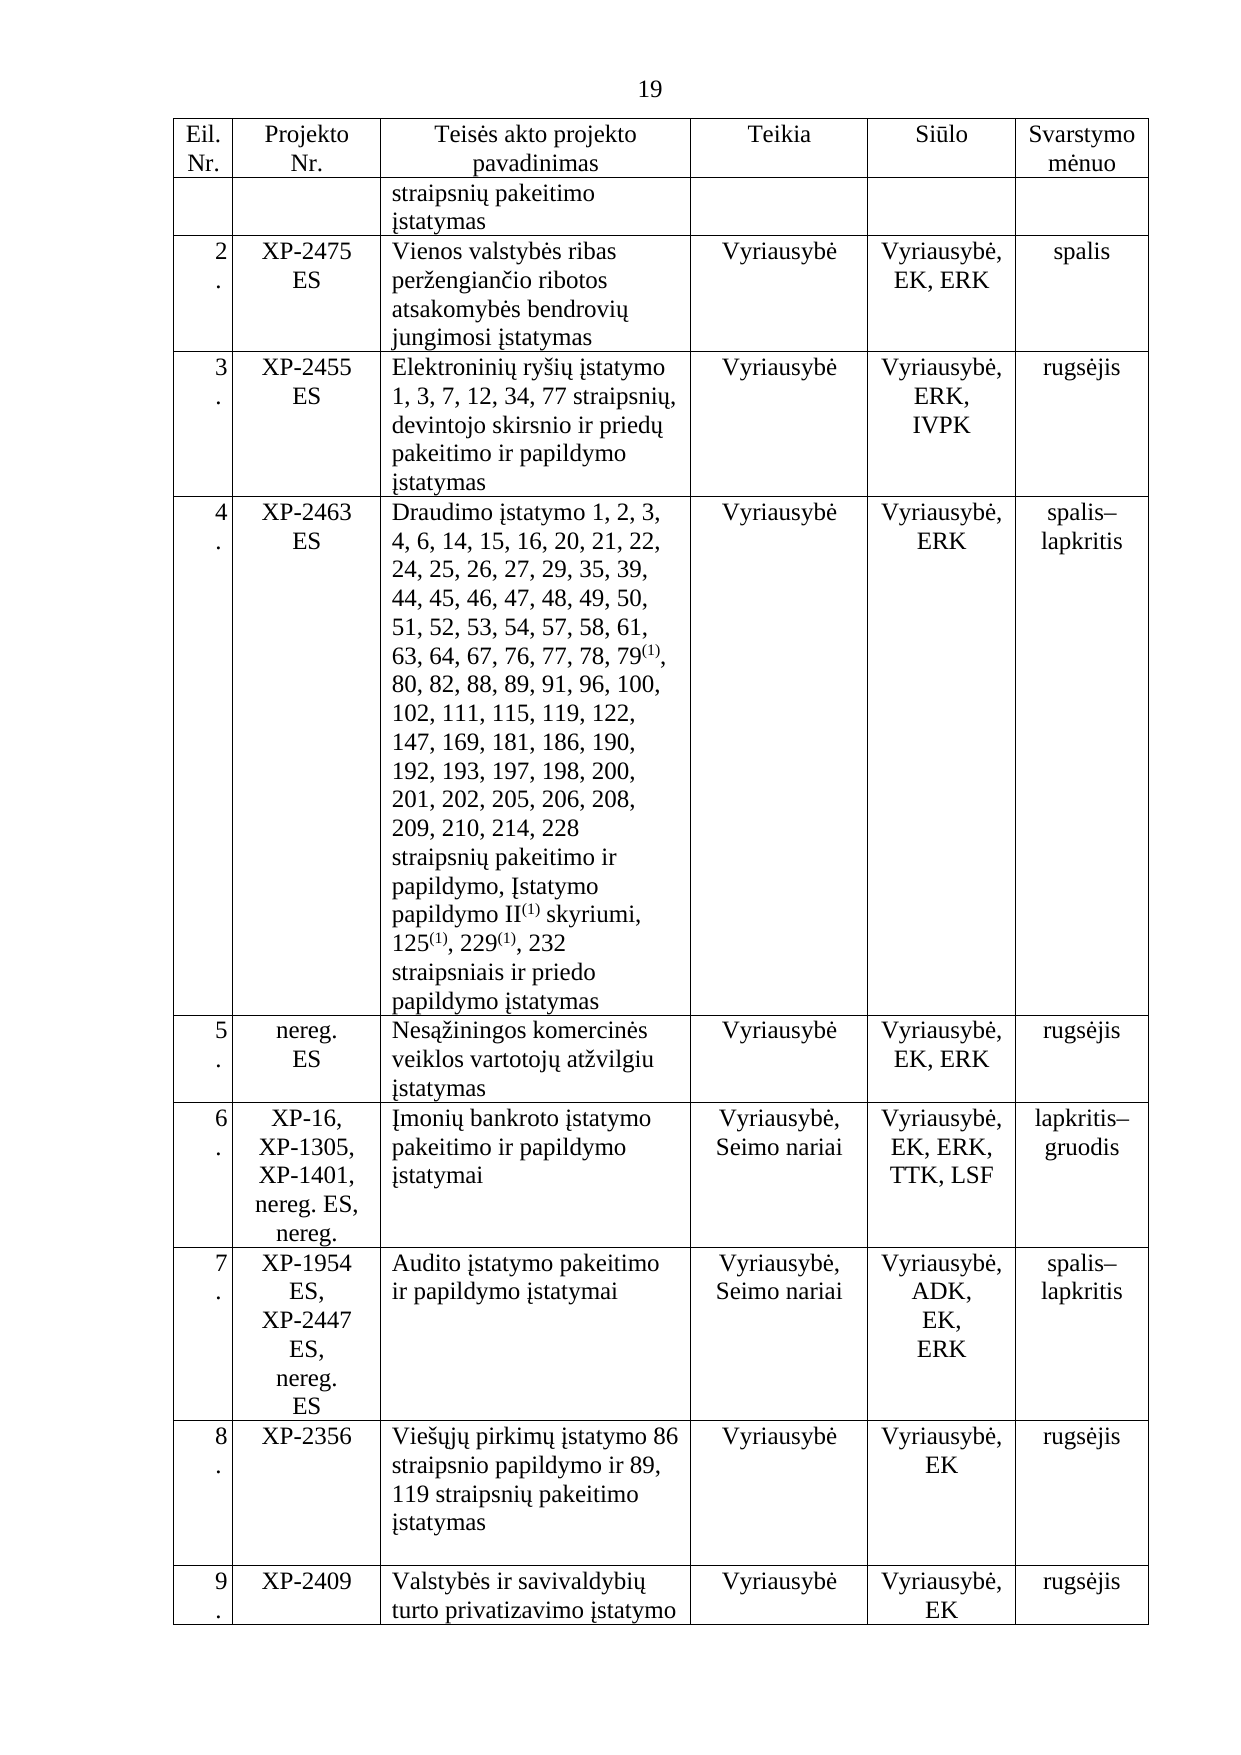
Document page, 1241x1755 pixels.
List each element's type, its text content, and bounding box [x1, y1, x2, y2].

table_cell Vyriausybė [691, 1566, 867, 1623]
table_cell spalis– lapkritis [1016, 1248, 1148, 1420]
table_cell Viešųjų pirkimų įstatymo 86 straipsnio papildymo ir 89, 119 straipsnių pakeitimo įstatymas [381, 1421, 690, 1565]
table_cell XP-2409 [233, 1566, 380, 1623]
table_cell [691, 178, 867, 235]
table_cell spalis– lapkritis [1016, 497, 1148, 1014]
table_header Eil. Nr. [174, 119, 232, 177]
table_header Teisės akto projekto pavadinimas [381, 119, 690, 177]
table_cell Vyriausybė, EK, ERK [868, 236, 1015, 351]
table_cell XP-16, XP-1305, XP-1401, nereg. ES, nereg. [233, 1103, 380, 1247]
table_cell [868, 178, 1015, 235]
table_cell [174, 352, 232, 496]
table_cell Vyriausybė, ERK, IVPK [868, 352, 1015, 496]
table_cell Vyriausybė [691, 1016, 867, 1102]
table_cell Vyriausybė, EK [868, 1421, 1015, 1565]
table_cell [174, 236, 232, 351]
table_cell Įmonių bankroto įstatymo pakeitimo ir papildymo įstatymai [381, 1103, 690, 1247]
table_cell [174, 178, 232, 235]
table_cell XP-2463 ES [233, 497, 380, 1014]
table_cell rugsėjis [1016, 352, 1148, 496]
table_cell Vyriausybė [691, 236, 867, 351]
table_cell XP-1954 ES, XP-2447 ES, nereg. ES [233, 1248, 380, 1420]
table_cell XP-2475 ES [233, 236, 380, 351]
table_cell Audito įstatymo pakeitimo ir papildymo įstatymai [381, 1248, 690, 1420]
table_cell [1016, 178, 1148, 235]
table_cell [233, 178, 380, 235]
table_cell [174, 1566, 232, 1623]
table_cell Vyriausybė, Seimo nariai [691, 1248, 867, 1420]
table_cell rugsėjis [1016, 1421, 1148, 1565]
table_cell [174, 1103, 232, 1247]
table_cell Vyriausybė, ERK [868, 497, 1015, 1014]
table_cell lapkritis–gruodis [1016, 1103, 1148, 1247]
table_cell spalis [1016, 236, 1148, 351]
table_cell Vienos valstybės ribas peržengiančio ribotos atsakomybės bendrovių jungimosi įstatymas [381, 236, 690, 351]
table_cell [174, 1016, 232, 1102]
table_cell rugsėjis [1016, 1566, 1148, 1623]
table_cell [174, 497, 232, 1014]
table_cell Vyriausybė, EK, ERK [868, 1016, 1015, 1102]
table_cell Vyriausybė, EK [868, 1566, 1015, 1623]
table_header Teikia [691, 119, 867, 177]
table_cell Vyriausybė, EK, ERK, TTK, LSF [868, 1103, 1015, 1247]
table_header Siūlo [868, 119, 1015, 177]
table_cell XP-2455 ES [233, 352, 380, 496]
table_cell straipsnių pakeitimo įstatymas [381, 178, 690, 235]
table_cell Vyriausybė [691, 352, 867, 496]
table_cell rugsėjis [1016, 1016, 1148, 1102]
table_cell Vyriausybė [691, 1421, 867, 1565]
table_cell [174, 1248, 232, 1420]
table_cell [174, 1421, 232, 1565]
table_header Projekto Nr. [233, 119, 380, 177]
table_header Svarstymo mėnuo [1016, 119, 1148, 177]
table_cell Draudimo įstatymo 1, 2, 3, 4, 6, 14, 15, 16, 20, 21, 22, 24, 25, 26, 27, 29, 35, 39, 44, 45, 46, 47, 48, 49, 50, 51, 52, 53, 54, 57, 58, 61, 63, 64, 67, 76, 77, 78, 79(1), 80, 82, 88, 89, 91, 96, 100, 102, 111, 115, 119, 122, 147, 169, 181, 186, 190, 192, 193, 197, 198, 200, 201, 202, 205, 206, 208, 209, 210, 214, 228 straipsnių pakeitimo ir papildymo, Įstatymo papildymo II(1) skyriumi, 125(1), 229(1), 232 straipsniais ir priedo papildymo įstatymas [381, 497, 690, 1014]
table_cell Vyriausybė, Seimo nariai [691, 1103, 867, 1247]
table_cell Valstybės ir savivaldybių turto privatizavimo įstatymo [381, 1566, 690, 1623]
table_cell Vyriausybė, ADK, EK, ERK [868, 1248, 1015, 1420]
table_cell Elektroninių ryšių įstatymo 1, 3, 7, 12, 34, 77 straipsnių, devintojo skirsnio ir priedų pakeitimo ir papildymo įstatymas [381, 352, 690, 496]
table_cell XP-2356 [233, 1421, 380, 1565]
table_cell Vyriausybė [691, 497, 867, 1014]
table_cell Nesąžiningos komercinės veiklos vartotojų atžvilgiu įstatymas [381, 1016, 690, 1102]
table_cell nereg. ES [233, 1016, 380, 1102]
